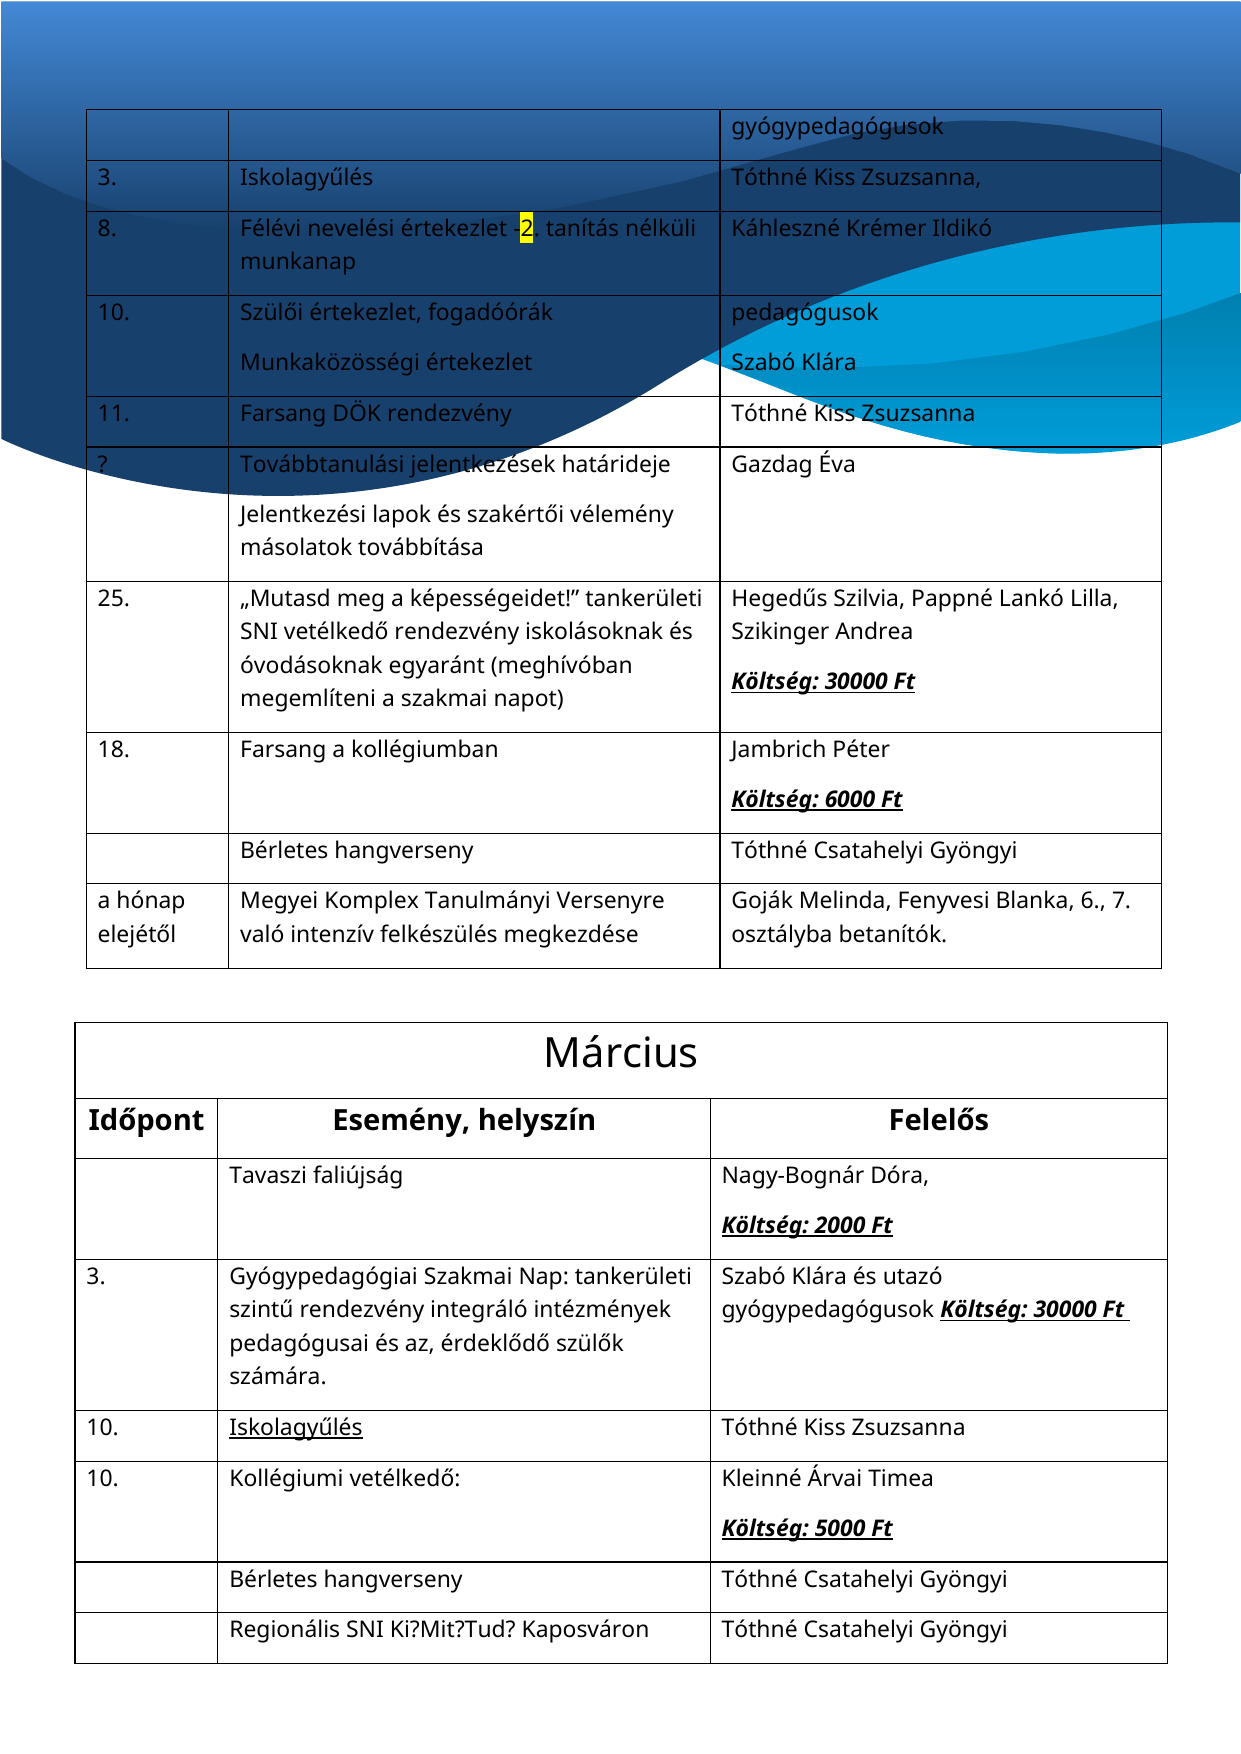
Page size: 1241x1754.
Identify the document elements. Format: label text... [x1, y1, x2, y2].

table_cell [76, 1563, 217, 1612]
table_cell 18. [87, 733, 228, 833]
table_cell Időpont [76, 1099, 217, 1158]
table_cell Bérletes hangverseny [218, 1563, 710, 1612]
table_cell Goják Melinda, Fenyvesi Blanka, 6., 7. osztályba betanítók. [721, 884, 1161, 967]
table_cell Szabó Klára és utazó gyógypedagógusok Költség: 30000 Ft [711, 1260, 1167, 1410]
table_header [75, 467, 86, 969]
table_cell Farsang DÖK rendezvény [541, 397, 719, 446]
table_cell Továbbtanulási jelentkezések határideje Jelentkezési lapok és szakértői vélemény másolatok továbbítása [229, 448, 719, 581]
table_cell Tóthné Kiss Zsuzsanna [711, 1411, 1167, 1461]
table_cell Iskolagyűlés [218, 1411, 710, 1461]
table_cell Regionális SNI Ki?Mit?Tud? Kaposváron [218, 1613, 710, 1663]
table_cell „Mutasd meg a képességeidet!” tankerületi SNI vetélkedő rendezvény iskolásoknak és óvodásoknak egyaránt (meghívóban megemlíteni a szakmai napot) [229, 582, 719, 732]
table_cell Tóthné Csatahelyi Gyöngyi [721, 834, 1161, 883]
table_cell [76, 1613, 217, 1663]
table_cell Hegedűs Szilvia, Pappné Lankó Lilla, Szikinger Andrea Költség: 30000 Ft [721, 582, 1161, 732]
table_cell Tóthné Csatahelyi Gyöngyi [711, 1563, 1167, 1612]
table_cell Tóthné Csatahelyi Gyöngyi Utazási költség: 20000 Ft? [711, 1613, 1167, 1663]
table_cell Szülői értekezlet, fogadóórák Munkaközösségi értekezlet [642, 360, 719, 396]
table_cell ? [87, 471, 228, 581]
table_cell Tóthné Kiss Zsuzsanna [721, 397, 967, 446]
table_cell Tavaszi faliújság [218, 1159, 710, 1259]
table_cell Megyei Komplex Tanulmányi Versenyre való intenzív felkészülés megkezdése [229, 884, 719, 967]
table_cell Felelős [711, 1099, 1167, 1158]
table_cell Esemény, helyszín [218, 1099, 710, 1158]
table_cell Jambrich Péter Költség: 6000 Ft [721, 733, 1161, 833]
table_cell Kleinné Árvai Timea Költség: 5000 Ft [711, 1462, 1167, 1561]
table_cell [87, 834, 228, 883]
table_cell 3. [76, 1260, 217, 1410]
table_cell [76, 1159, 217, 1259]
table_cell a hónap elejétől [87, 884, 228, 967]
table_cell Gyógypedagógiai Szakmai Nap: tankerületi szintű rendezvény integráló intézmények pedagógusai és az, érdeklődő szülők számára. [218, 1260, 710, 1410]
table_cell Farsang a kollégiumban [229, 733, 719, 833]
table_header Március [76, 1023, 1167, 1098]
table_cell 25. [87, 582, 228, 732]
table_cell Nagy-Bognár Dóra, Költség: 2000 Ft [711, 1159, 1167, 1259]
table_cell Bérletes hangverseny [229, 834, 719, 883]
table_cell Kollégiumi vetélkedő: [218, 1462, 710, 1561]
table_cell Gazdag Éva [721, 448, 1161, 581]
table_cell pedagógusok Szabó Klára [721, 367, 795, 396]
table_cell 10. [76, 1462, 217, 1561]
table_cell 10. [76, 1411, 217, 1461]
